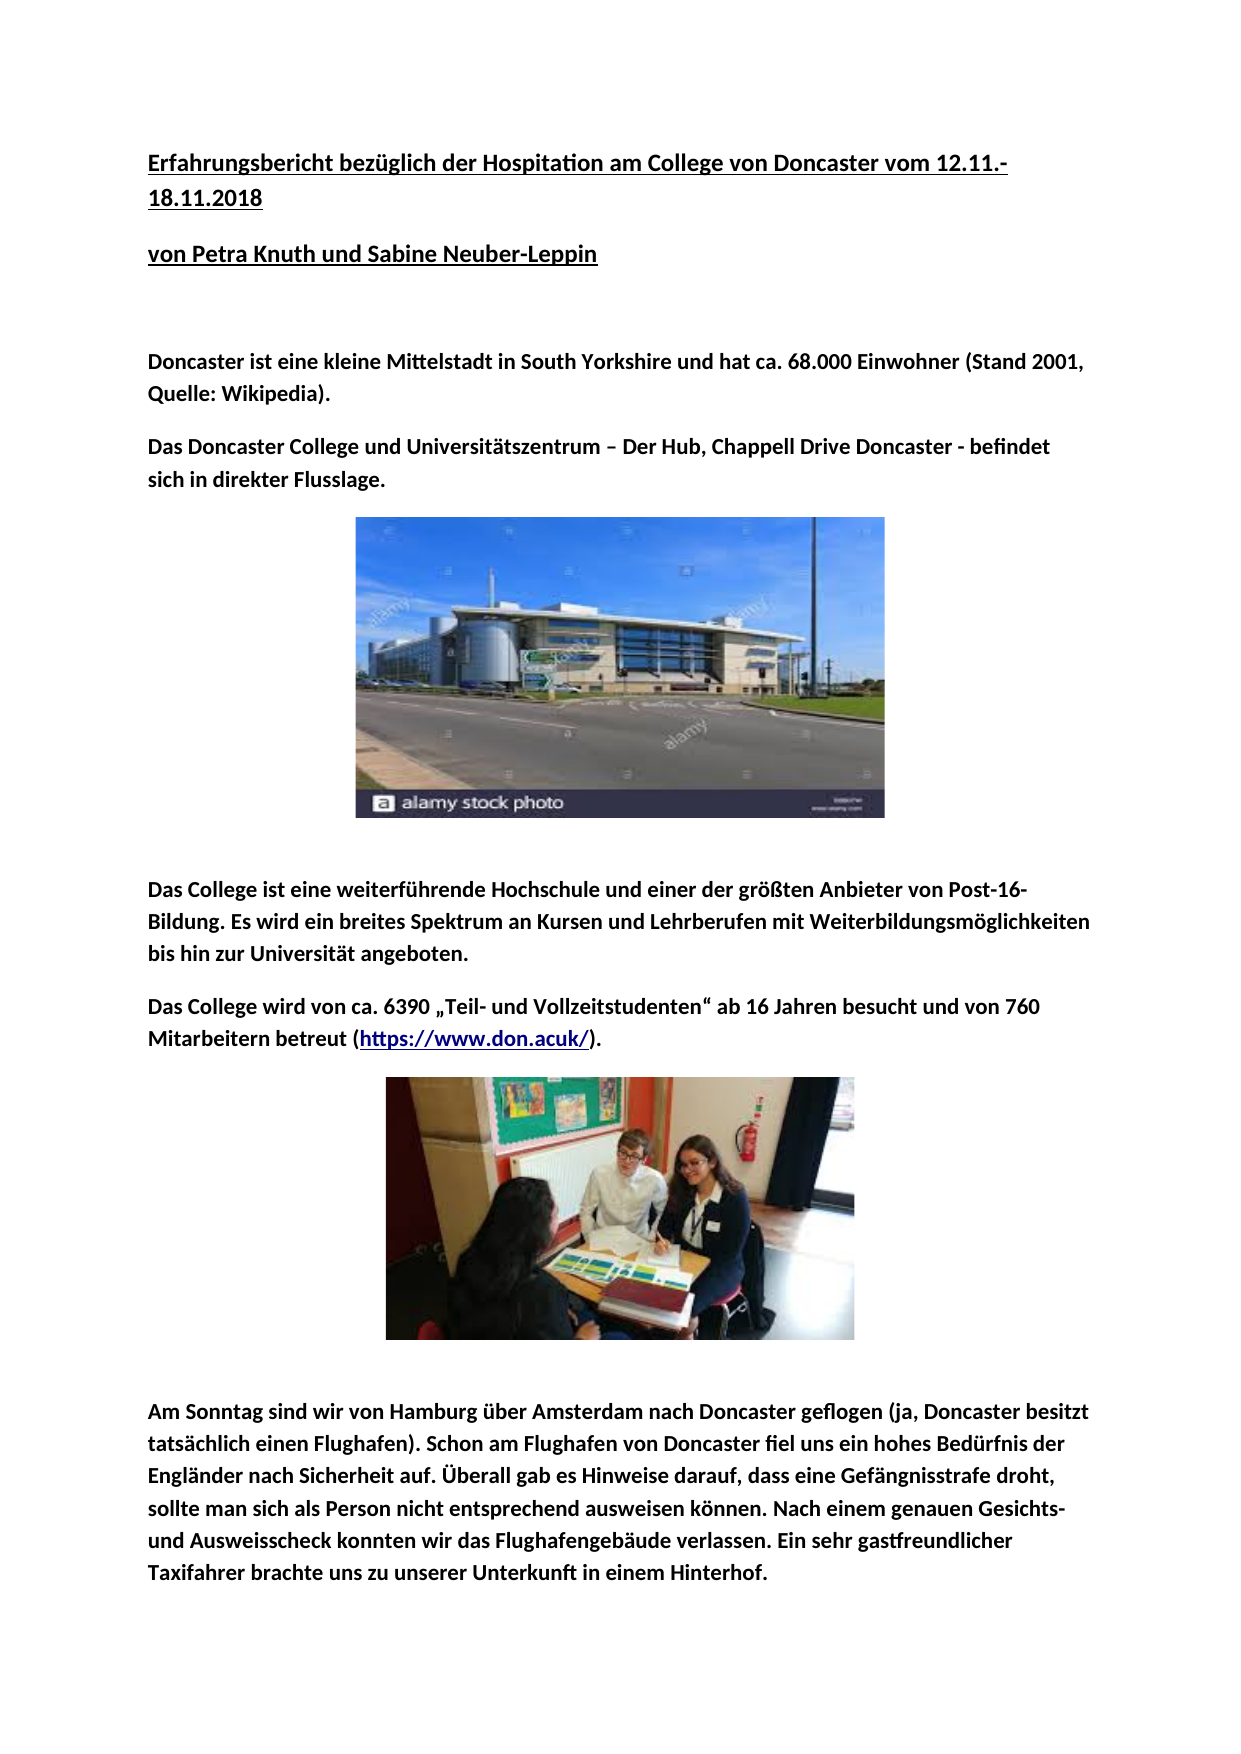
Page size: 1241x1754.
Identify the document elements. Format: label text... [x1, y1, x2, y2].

picture [355, 517, 885, 818]
text Das Doncaster College und Universitätszentrum – Der Hub, Chappell Drive Doncaster - befindet sich in direkter Flusslage. [148, 432, 1093, 493]
text Erfahrungsbericht bezüglich der Hospitation am College von Doncaster vom 12.11.-18.11.2018 [148, 148, 1093, 213]
picture [385, 1077, 855, 1340]
text von Petra Knuth und Sabine Neuber-Leppin [148, 238, 1093, 269]
text Das College ist eine weiterführende Hochschule und einer der größten Anbieter von Post-16-Bildung. Es wird ein breites Spektrum an Kursen und Lehrberufen mit Weiterbildungsmöglichkeiten bis hin zur Universität angeboten. [148, 875, 1093, 967]
text Das College wird von ca. 6390 „Teil- und Vollzeitstudenten“ ab 16 Jahren besucht und von 760 Mitarbeitern betreut (https://www.don.acuk/). [148, 992, 1093, 1052]
text Am Sonntag sind wir von Hamburg über Amsterdam nach Doncaster geflogen (ja, Doncaster besitzt tatsächlich einen Flughafen). Schon am Flughafen von Doncaster fiel uns ein hohes Bedürfnis der Engländer nach Sicherheit auf. Überall gab es Hinweise darauf, dass eine Gefängnisstrafe droht, sollte man sich als Person nicht entsprechend ausweisen können. Nach einem genauen Gesichts- und Ausweisscheck konnten wir das Flughafengebäude verlassen. Ein sehr gastfreundlicher Taxifahrer brachte uns zu unserer Unterkunft in einem Hinterhof. [148, 1397, 1093, 1586]
text Doncaster ist eine kleine Mittelstadt in South Yorkshire und hat ca. 68.000 Einwohner (Stand 2001, Quelle: Wikipedia). [148, 347, 1093, 407]
